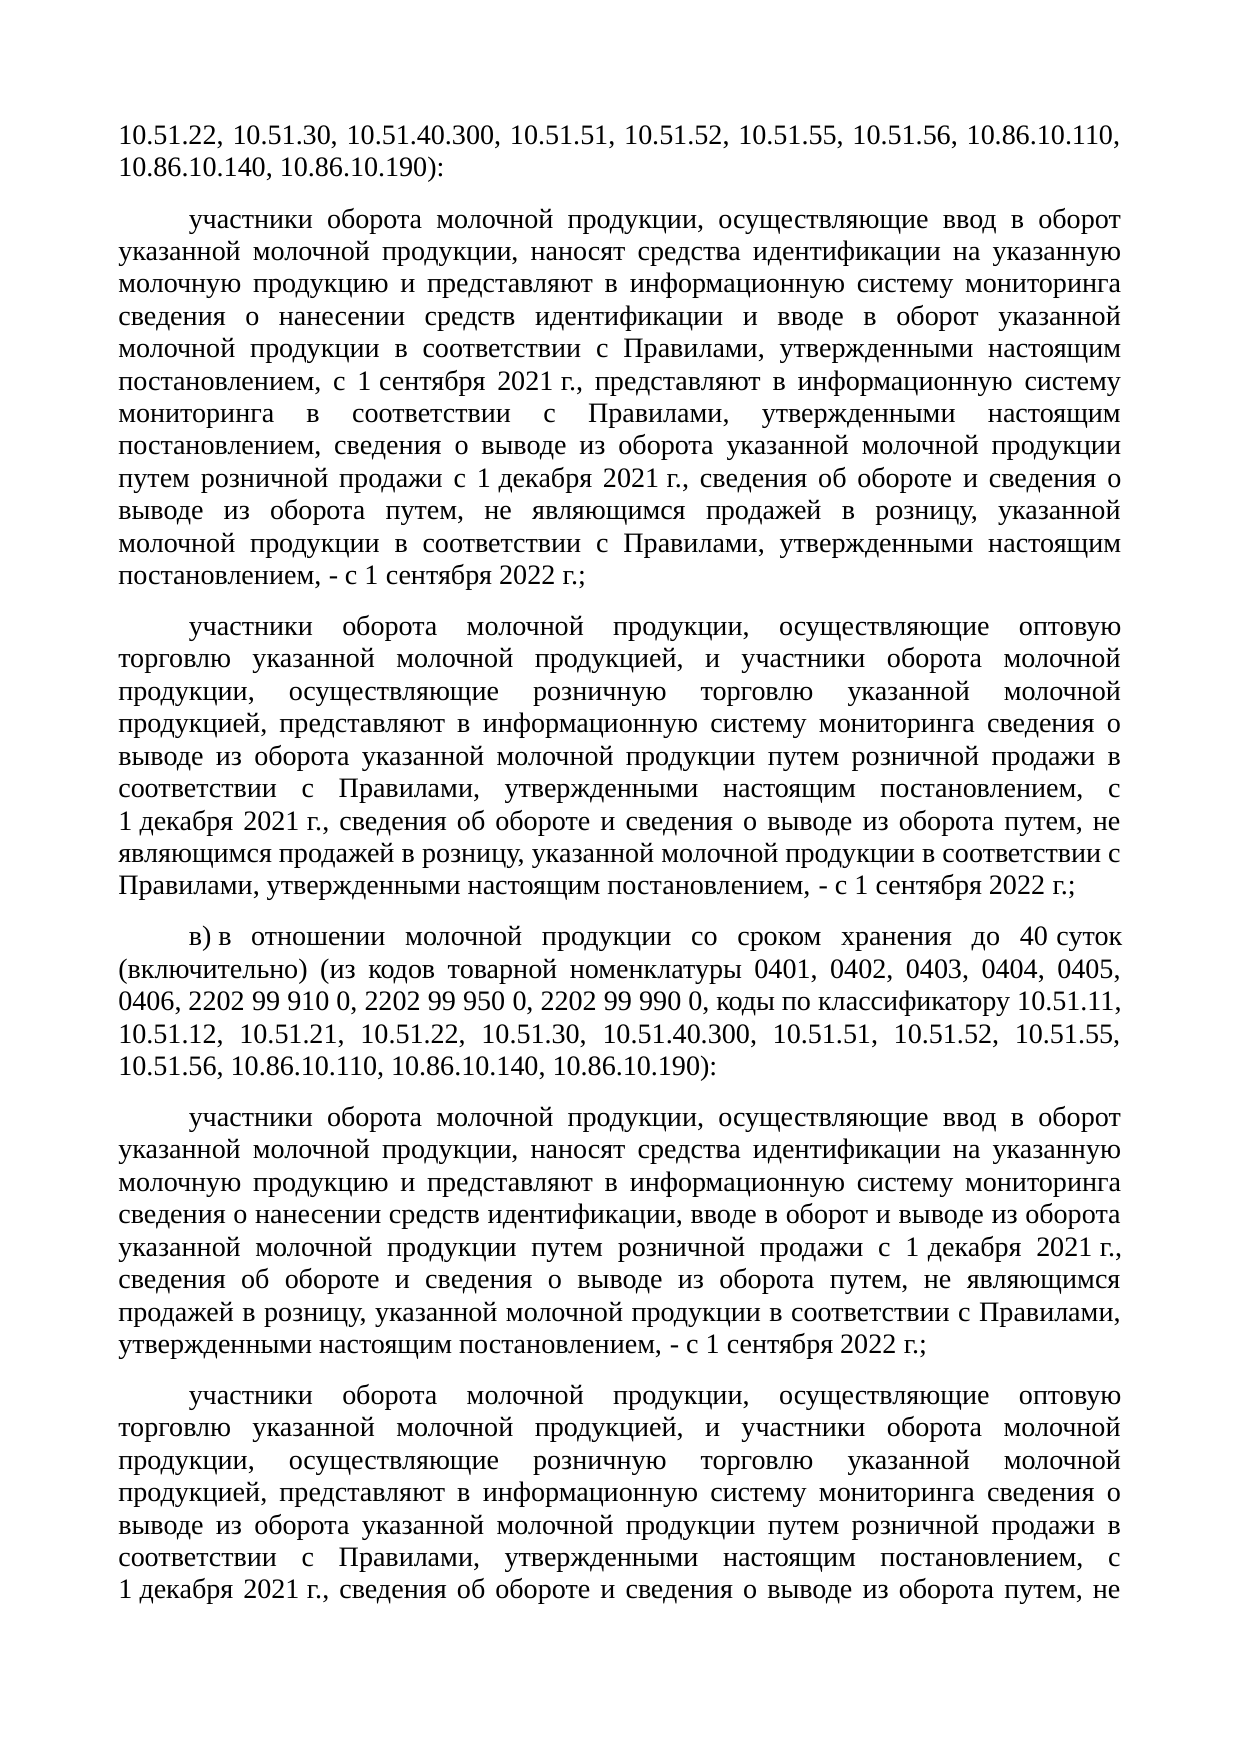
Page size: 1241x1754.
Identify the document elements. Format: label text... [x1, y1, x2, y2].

text участники оборота молочной продукции, осуществляющие ввод в оборот указанной молочной продукции, наносят средства идентификации на указанную молочную продукцию и представляют в информационную систему мониторинга сведения о нанесении средств идентификации, вводе в оборот и выводе из оборота указанной молочной продукции путем розничной продажи с 1 декабря 2021 г., сведения об обороте и сведения о выводе из оборота путем, не являющимся продажей в розницу, указанной молочной продукции в соответствии с Правилами, утвержденными настоящим постановлением, - с 1 сентября 2022 г.; [118, 1100, 1122, 1359]
text 10.51.22, 10.51.30, 10.51.40.300, 10.51.51, 10.51.52, 10.51.55, 10.51.56, 10.86.10.110, 10.86.10.140, 10.86.10.190): [118, 118, 1122, 183]
text участники оборота молочной продукции, осуществляющие оптовую торговлю указанной молочной продукцией, и участники оборота молочной продукции, осуществляющие розничную торговлю указанной молочной продукцией, представляют в информационную систему мониторинга сведения о выводе из оборота указанной молочной продукции путем розничной продажи в соответствии с Правилами, утвержденными настоящим постановлением, с 1 декабря 2021 г., сведения об обороте и сведения о выводе из оборота путем, не являющимся продажей в розницу, указанной молочной продукции в соответствии с Правилами, утвержденными настоящим постановлением, - с 1 сентября 2022 г.; [118, 609, 1122, 901]
text участники оборота молочной продукции, осуществляющие оптовую торговлю указанной молочной продукцией, и участники оборота молочной продукции, осуществляющие розничную торговлю указанной молочной продукцией, представляют в информационную систему мониторинга сведения о выводе из оборота указанной молочной продукции путем розничной продажи в соответствии с Правилами, утвержденными настоящим постановлением, с 1 декабря 2021 г., сведения об обороте и сведения о выводе из оборота путем, не [118, 1378, 1122, 1605]
text участники оборота молочной продукции, осуществляющие ввод в оборот указанной молочной продукции, наносят средства идентификации на указанную молочную продукцию и представляют в информационную систему мониторинга сведения о нанесении средств идентификации и вводе в оборот указанной молочной продукции в соответствии с Правилами, утвержденными настоящим постановлением, с 1 сентября 2021 г., представляют в информационную систему мониторинга в соответствии с Правилами, утвержденными настоящим постановлением, сведения о выводе из оборота указанной молочной продукции путем розничной продажи с 1 декабря 2021 г., сведения об обороте и сведения о выводе из оборота путем, не являющимся продажей в розницу, указанной молочной продукции в соответствии с Правилами, утвержденными настоящим постановлением, - с 1 сентября 2022 г.; [118, 202, 1122, 590]
text в) в отношении молочной продукции со сроком хранения до 40 суток (включительно) (из кодов товарной номенклатуры 0401, 0402, 0403, 0404, 0405, 0406, 2202 99 910 0, 2202 99 950 0, 2202 99 990 0, коды по классификатору 10.51.11, 10.51.12, 10.51.21, 10.51.22, 10.51.30, 10.51.40.300, 10.51.51, 10.51.52, 10.51.55, 10.51.56, 10.86.10.110, 10.86.10.140, 10.86.10.190): [118, 919, 1122, 1081]
